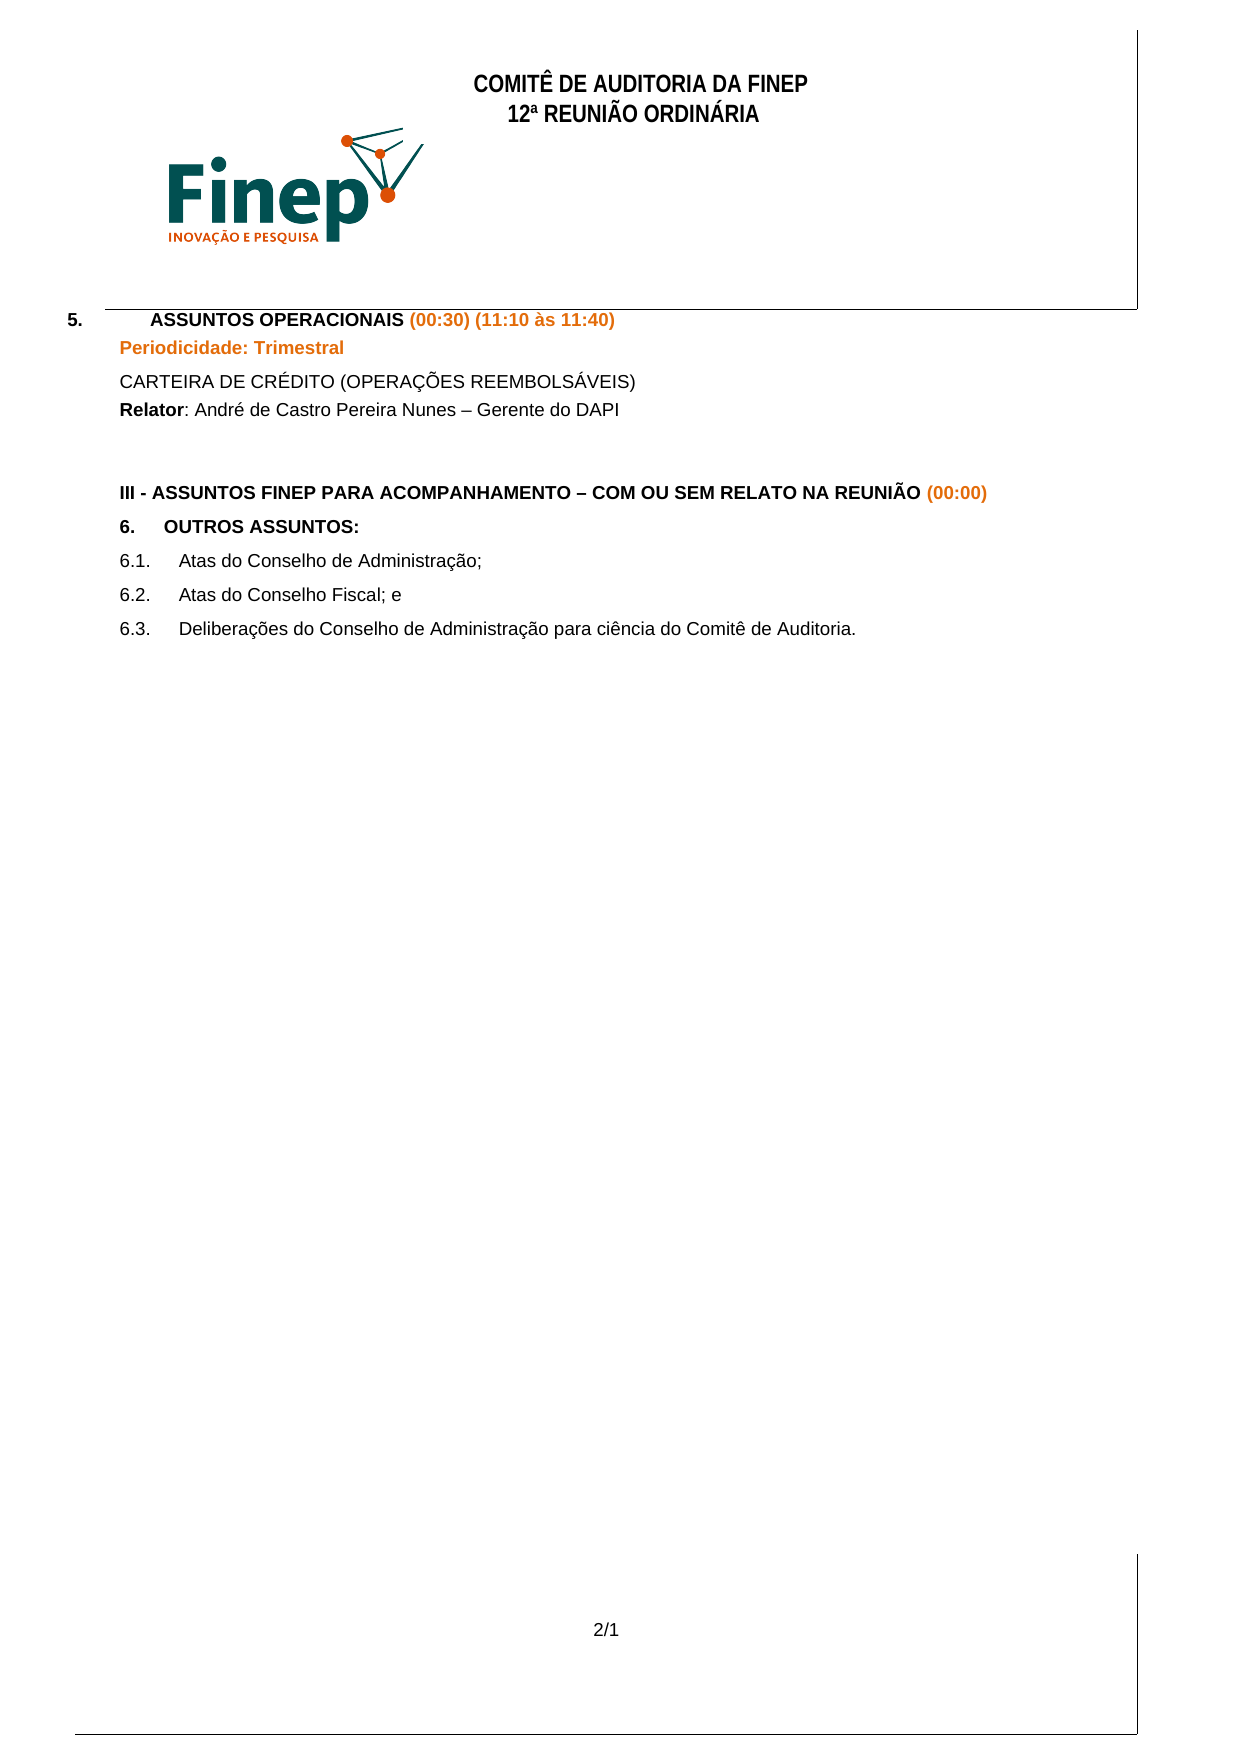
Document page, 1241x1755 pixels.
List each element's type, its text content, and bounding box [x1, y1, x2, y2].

list Atas do Conselho de Administração; [119, 550, 1123, 572]
list OUTROS ASSUNTOS: [119, 516, 1123, 537]
text Relator: André de Castro Pereira Nunes – Gerente do DAPI [119, 398, 1123, 420]
text CARTEIRA DE CRÉDITO (OPERAÇÕES REEMBOLSÁVEIS) [119, 371, 1123, 392]
text III - ASSUNTOS FINEP PARA ACOMPANHAMENTO – COM OU SEM RELATO NA REUNIÃO (00:00) [119, 482, 1123, 503]
list Atas do Conselho Fiscal; e [119, 584, 1123, 606]
text Periodicidade: Trimestral [119, 337, 1123, 358]
list Deliberações do Conselho de Administração para ciência do Comitê de Auditoria. [119, 618, 1123, 640]
list ASSUNTOS OPERACIONAIS (00:30) (11:10 às 11:40) [67, 309, 1123, 330]
